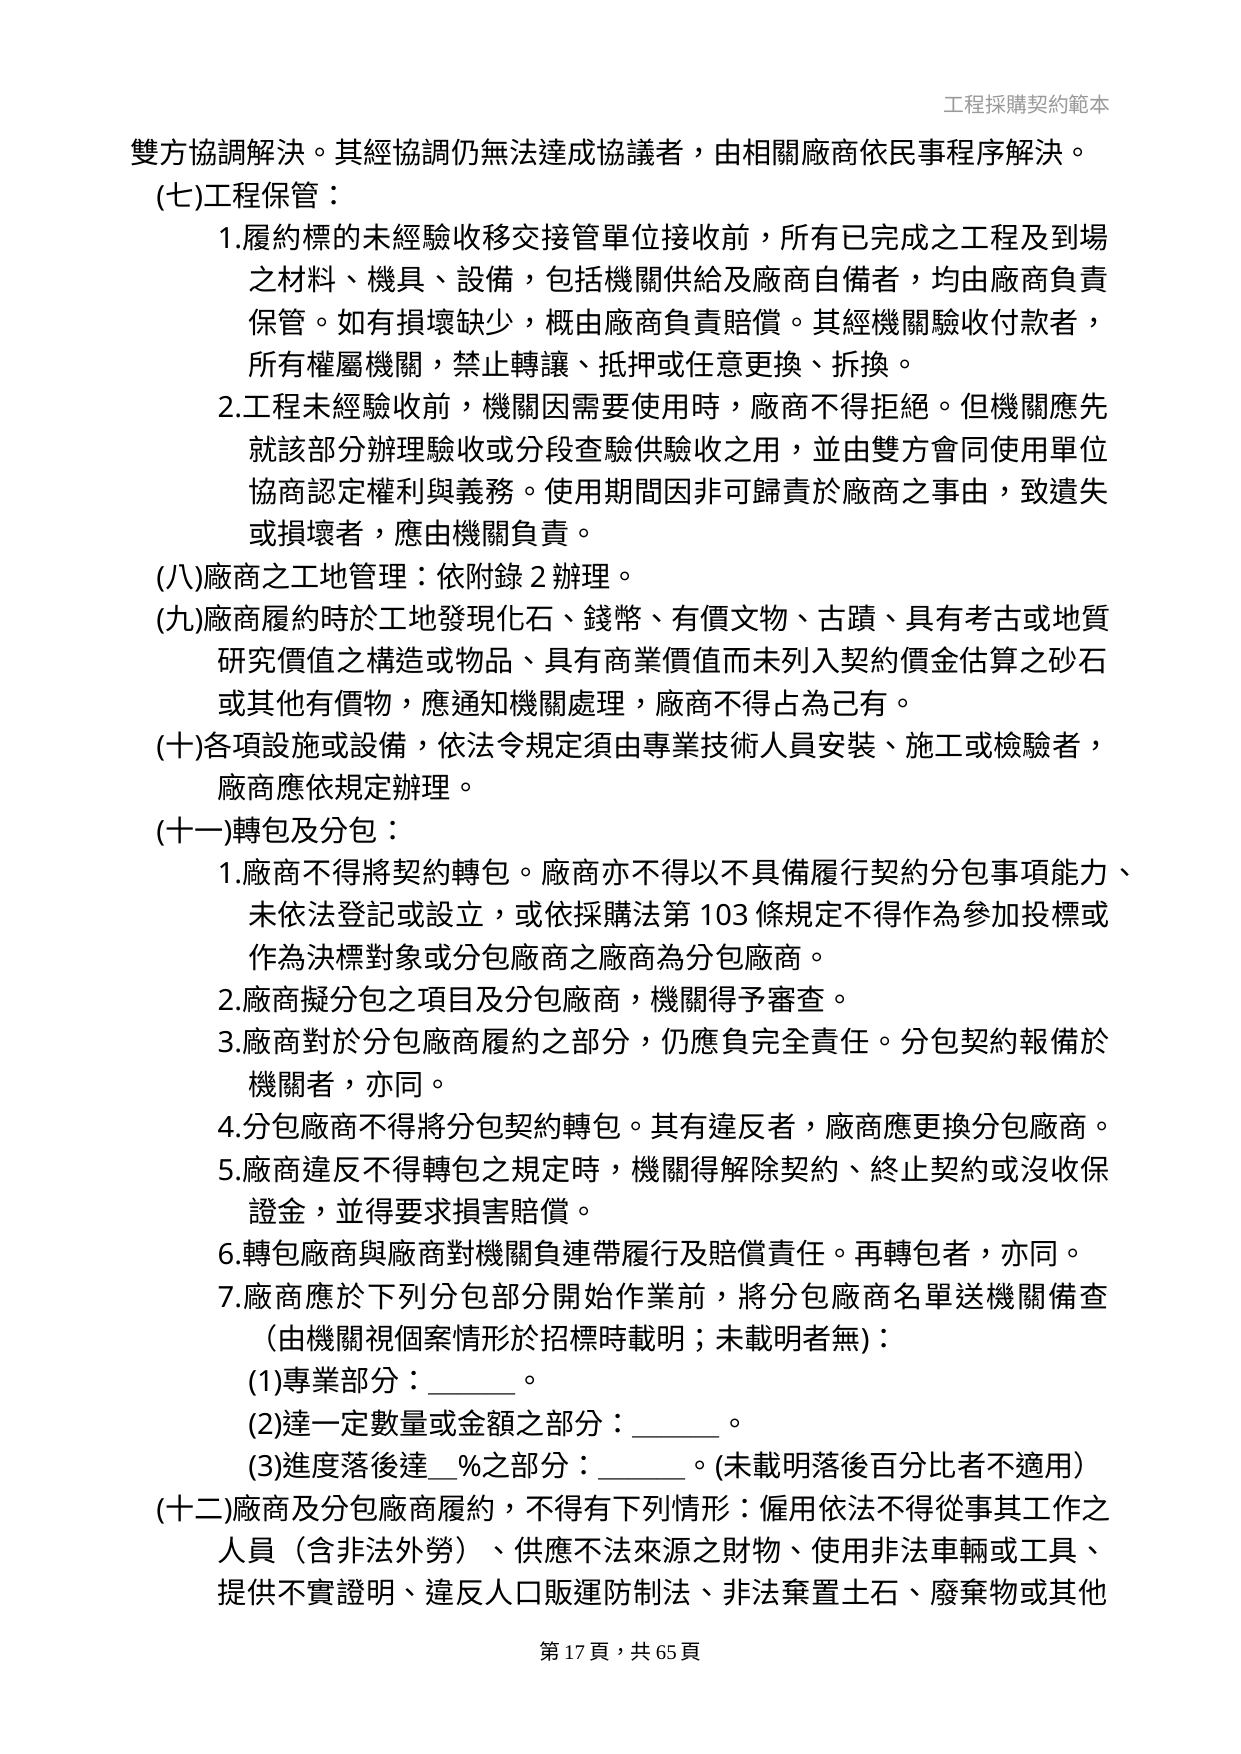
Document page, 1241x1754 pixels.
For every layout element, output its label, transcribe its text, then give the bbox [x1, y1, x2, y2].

text (1)專業部分：＿＿＿。 [248, 1358, 1110, 1400]
text (3)進度落後達＿%之部分：＿＿＿。(未載明落後百分比者不適用） [248, 1443, 1110, 1485]
text (九)廠商履約時於工地發現化石、錢幣、有價文物、古蹟、具有考古或地質研究價值之構造或物品、具有商業價值而未列入契約價金估算之砂石或其他有價物，應通知機關處理，廠商不得占為己有。 [156, 596, 1110, 722]
text 7.廠商應於下列分包部分開始作業前，將分包廠商名單送機關備查（由機關視個案情形於招標時載明；未載明者無)： [217, 1273, 1110, 1358]
text 3.廠商對於分包廠商履約之部分，仍應負完全責任。分包契約報備於機關者，亦同。 [217, 1019, 1110, 1104]
text 1.廠商不得將契約轉包。廠商亦不得以不具備履行契約分包事項能力、未依法登記或設立，或依採購法第103條規定不得作為參加投標或作為決標對象或分包廠商之廠商為分包廠商。 [217, 849, 1110, 977]
text (十)各項設施或設備，依法令規定須由專業技術人員安裝、施工或檢驗者，廠商應依規定辦理。 [156, 722, 1110, 807]
text 6.轉包廠商與廠商對機關負連帶履行及賠償責任。再轉包者，亦同。 [217, 1231, 1110, 1273]
text (十二)廠商及分包廠商履約，不得有下列情形：僱用依法不得從事其工作之人員（含非法外勞）、供應不法來源之財物、使用非法車輛或工具、提供不實證明、違反人口販運防制法、非法棄置土石、廢棄物或其他 [156, 1485, 1110, 1612]
text 雙方協調解決。其經協調仍無法達成協議者，由相關廠商依民事程序解決。 [130, 130, 1110, 172]
text 2.廠商擬分包之項目及分包廠商，機關得予審查。 [217, 977, 1110, 1019]
text 1.履約標的未經驗收移交接管單位接收前，所有已完成之工程及到場之材料、機具、設備，包括機關供給及廠商自備者，均由廠商負責保管。如有損壞缺少，概由廠商負責賠償。其經機關驗收付款者，所有權屬機關，禁止轉讓、抵押或任意更換、拆換。 [217, 214, 1110, 384]
text (七)工程保管： [156, 172, 1110, 214]
text (八)廠商之工地管理：依附錄2辦理。 [156, 553, 1110, 596]
text (十一)轉包及分包： [156, 807, 1110, 849]
text 2.工程未經驗收前，機關因需要使用時，廠商不得拒絕。但機關應先就該部分辦理驗收或分段查驗供驗收之用，並由雙方會同使用單位協商認定權利與義務。使用期間因非可歸責於廠商之事由，致遺失或損壞者，應由機關負責。 [217, 384, 1110, 553]
text 4.分包廠商不得將分包契約轉包。其有違反者，廠商應更換分包廠商。 [217, 1104, 1110, 1146]
text 5.廠商違反不得轉包之規定時，機關得解除契約、終止契約或沒收保證金，並得要求損害賠償。 [217, 1146, 1110, 1231]
text (2)達一定數量或金額之部分：＿＿＿。 [248, 1400, 1110, 1443]
